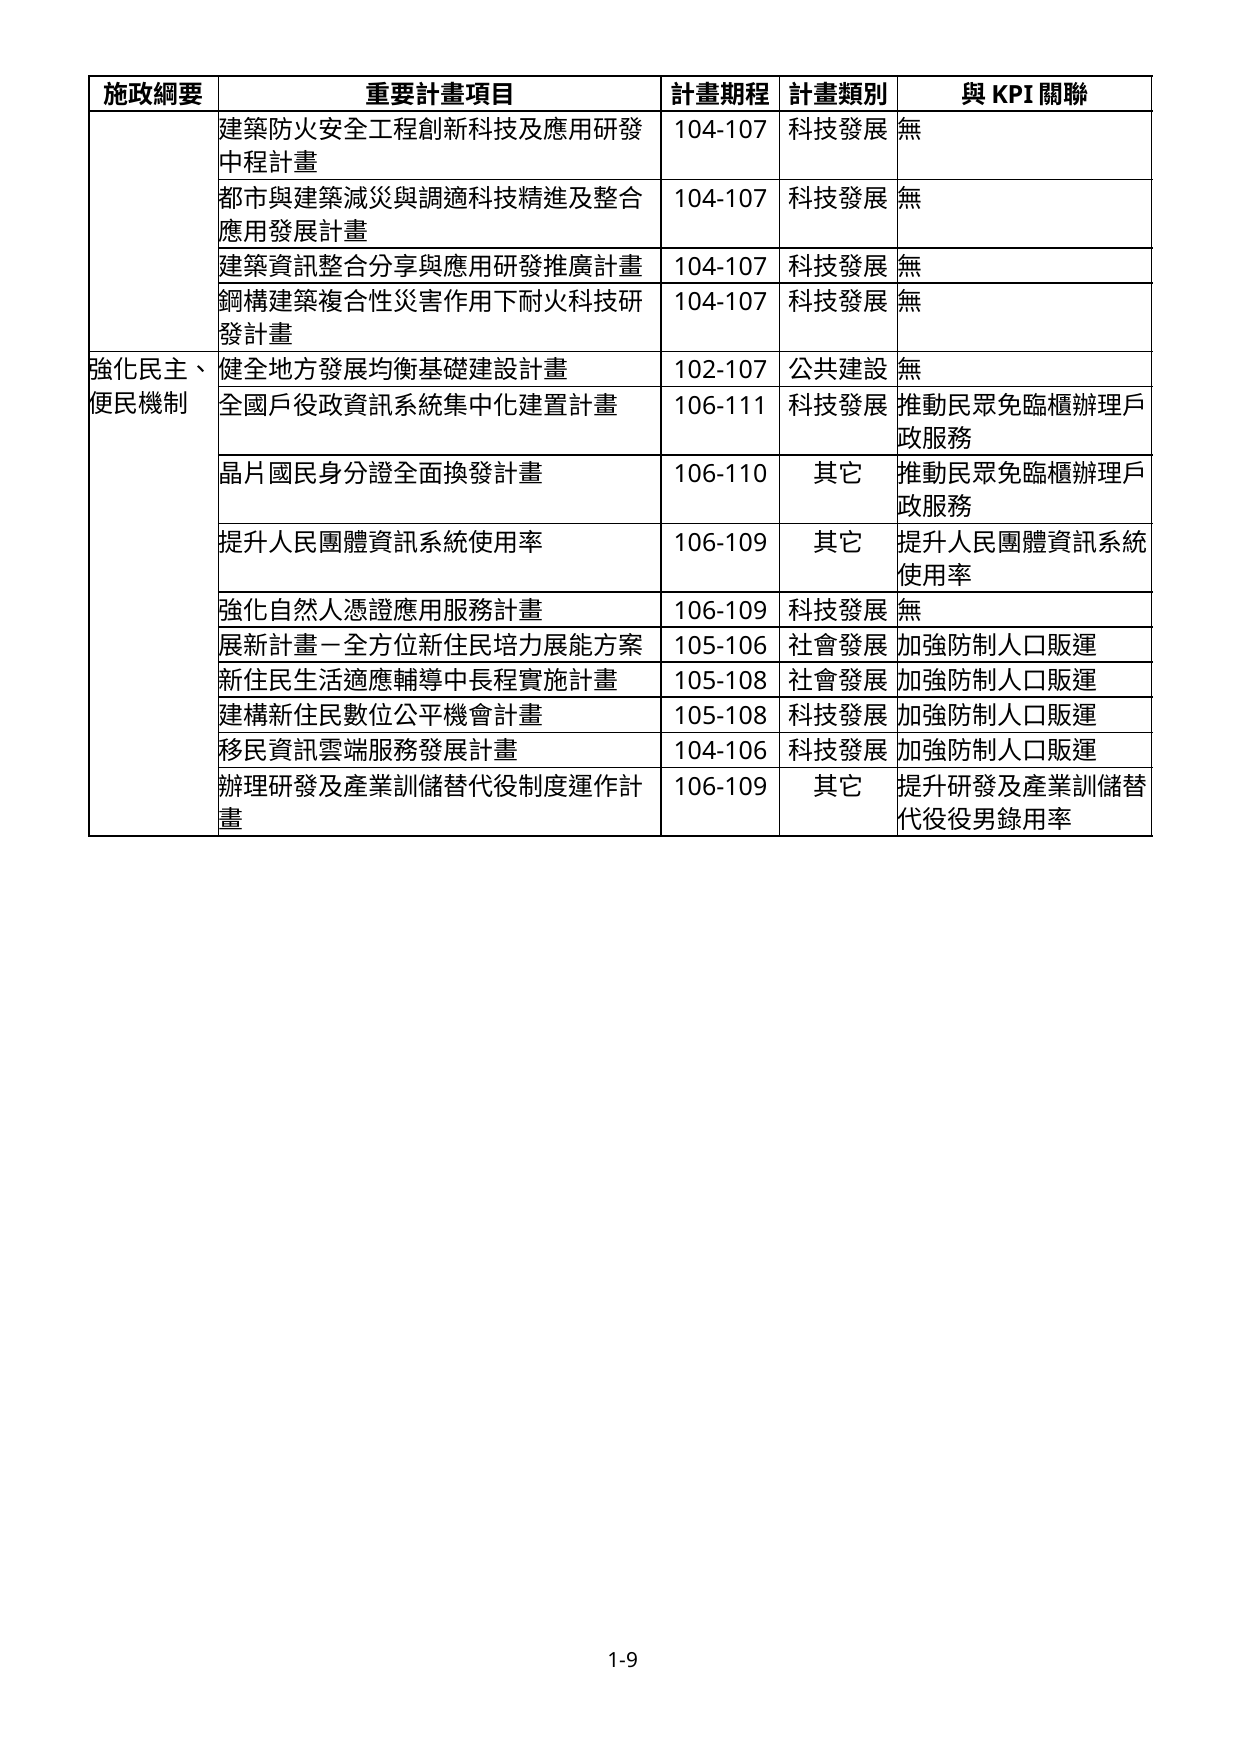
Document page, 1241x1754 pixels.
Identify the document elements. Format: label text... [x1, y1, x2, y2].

table_cell 105-108 [662, 663, 779, 696]
table_cell 辦理研發及產業訓儲替代役制度運作計畫 [219, 768, 660, 835]
table_header 施政綱要 [90, 77, 218, 110]
table_cell 104-107 [662, 112, 779, 178]
table_cell 強化自然人憑證應用服務計畫 [219, 593, 660, 626]
table_cell 建構新住民數位公平機會計畫 [219, 698, 660, 731]
table_cell 展新計畫－全方位新住民培力展能方案 [219, 628, 660, 661]
table_cell 全國戶役政資訊系統集中化建置計畫 [219, 387, 660, 454]
table_cell 公共建設 [780, 352, 897, 386]
table_cell 新住民生活適應輔導中長程實施計畫 [219, 663, 660, 696]
table_cell 104-106 [662, 733, 779, 766]
table_cell 科技發展 [780, 112, 897, 178]
table_cell 科技發展 [780, 180, 897, 247]
table_cell 105-108 [662, 698, 779, 731]
table_cell 科技發展 [780, 249, 897, 282]
table_cell 科技發展 [780, 733, 897, 766]
table_cell 其它 [780, 524, 897, 591]
table_cell 社會發展 [780, 663, 897, 696]
table_cell 建築防火安全工程創新科技及應用研發中程計畫 [219, 112, 660, 178]
table_cell 104-107 [662, 284, 779, 351]
table_cell 無 [898, 593, 1151, 626]
table_cell 社會發展 [780, 628, 897, 661]
table_cell 鋼構建築複合性災害作用下耐火科技研發計畫 [219, 284, 660, 351]
table_header 計畫類別 [780, 77, 897, 110]
table_cell 無 [898, 352, 1151, 386]
table_cell 提升人民團體資訊系統使用率 [219, 524, 660, 591]
table_cell 其它 [780, 768, 897, 835]
table_cell 102-107 [662, 352, 779, 386]
table_cell 104-107 [662, 180, 779, 247]
table_cell 提升人民團體資訊系統使用率 [898, 524, 1151, 591]
table_cell 推動民眾免臨櫃辦理戶政服務 [898, 387, 1151, 454]
table_cell 無 [898, 249, 1151, 282]
table_cell 強化民主、便民機制 [90, 352, 218, 835]
table_cell 健全地方發展均衡基礎建設計畫 [219, 352, 660, 386]
table_cell 加強防制人口販運 [898, 733, 1151, 766]
table_cell 無 [898, 284, 1151, 351]
table_cell 106-111 [662, 387, 779, 454]
table_cell 無 [898, 112, 1151, 178]
table_cell 推動民眾免臨櫃辦理戶政服務 [898, 456, 1151, 522]
table_cell 加強防制人口販運 [898, 698, 1151, 731]
table_cell 加強防制人口販運 [898, 663, 1151, 696]
table_header 計畫期程 [662, 77, 779, 110]
table_cell 建築資訊整合分享與應用研發推廣計畫 [219, 249, 660, 282]
table_cell 都市與建築減災與調適科技精進及整合應用發展計畫 [219, 180, 660, 247]
table_cell 其它 [780, 456, 897, 522]
table_cell 科技發展 [780, 698, 897, 731]
table_cell 106-110 [662, 456, 779, 522]
table_cell 106-109 [662, 593, 779, 626]
table_cell 加強防制人口販運 [898, 628, 1151, 661]
table_cell 科技發展 [780, 284, 897, 351]
table_cell 106-109 [662, 768, 779, 835]
table_cell 106-109 [662, 524, 779, 591]
table_cell 科技發展 [780, 593, 897, 626]
table_cell 105-106 [662, 628, 779, 661]
table_cell [90, 112, 218, 351]
table_cell 104-107 [662, 249, 779, 282]
table_cell 移民資訊雲端服務發展計畫 [219, 733, 660, 766]
table_header 重要計畫項目 [219, 77, 660, 110]
table_cell 科技發展 [780, 387, 897, 454]
table_cell 無 [898, 180, 1151, 247]
table_cell 晶片國民身分證全面換發計畫 [219, 456, 660, 522]
table_header 與KPI關聯 [898, 77, 1151, 110]
table_cell 提升研發及產業訓儲替代役役男錄用率 [898, 768, 1151, 835]
